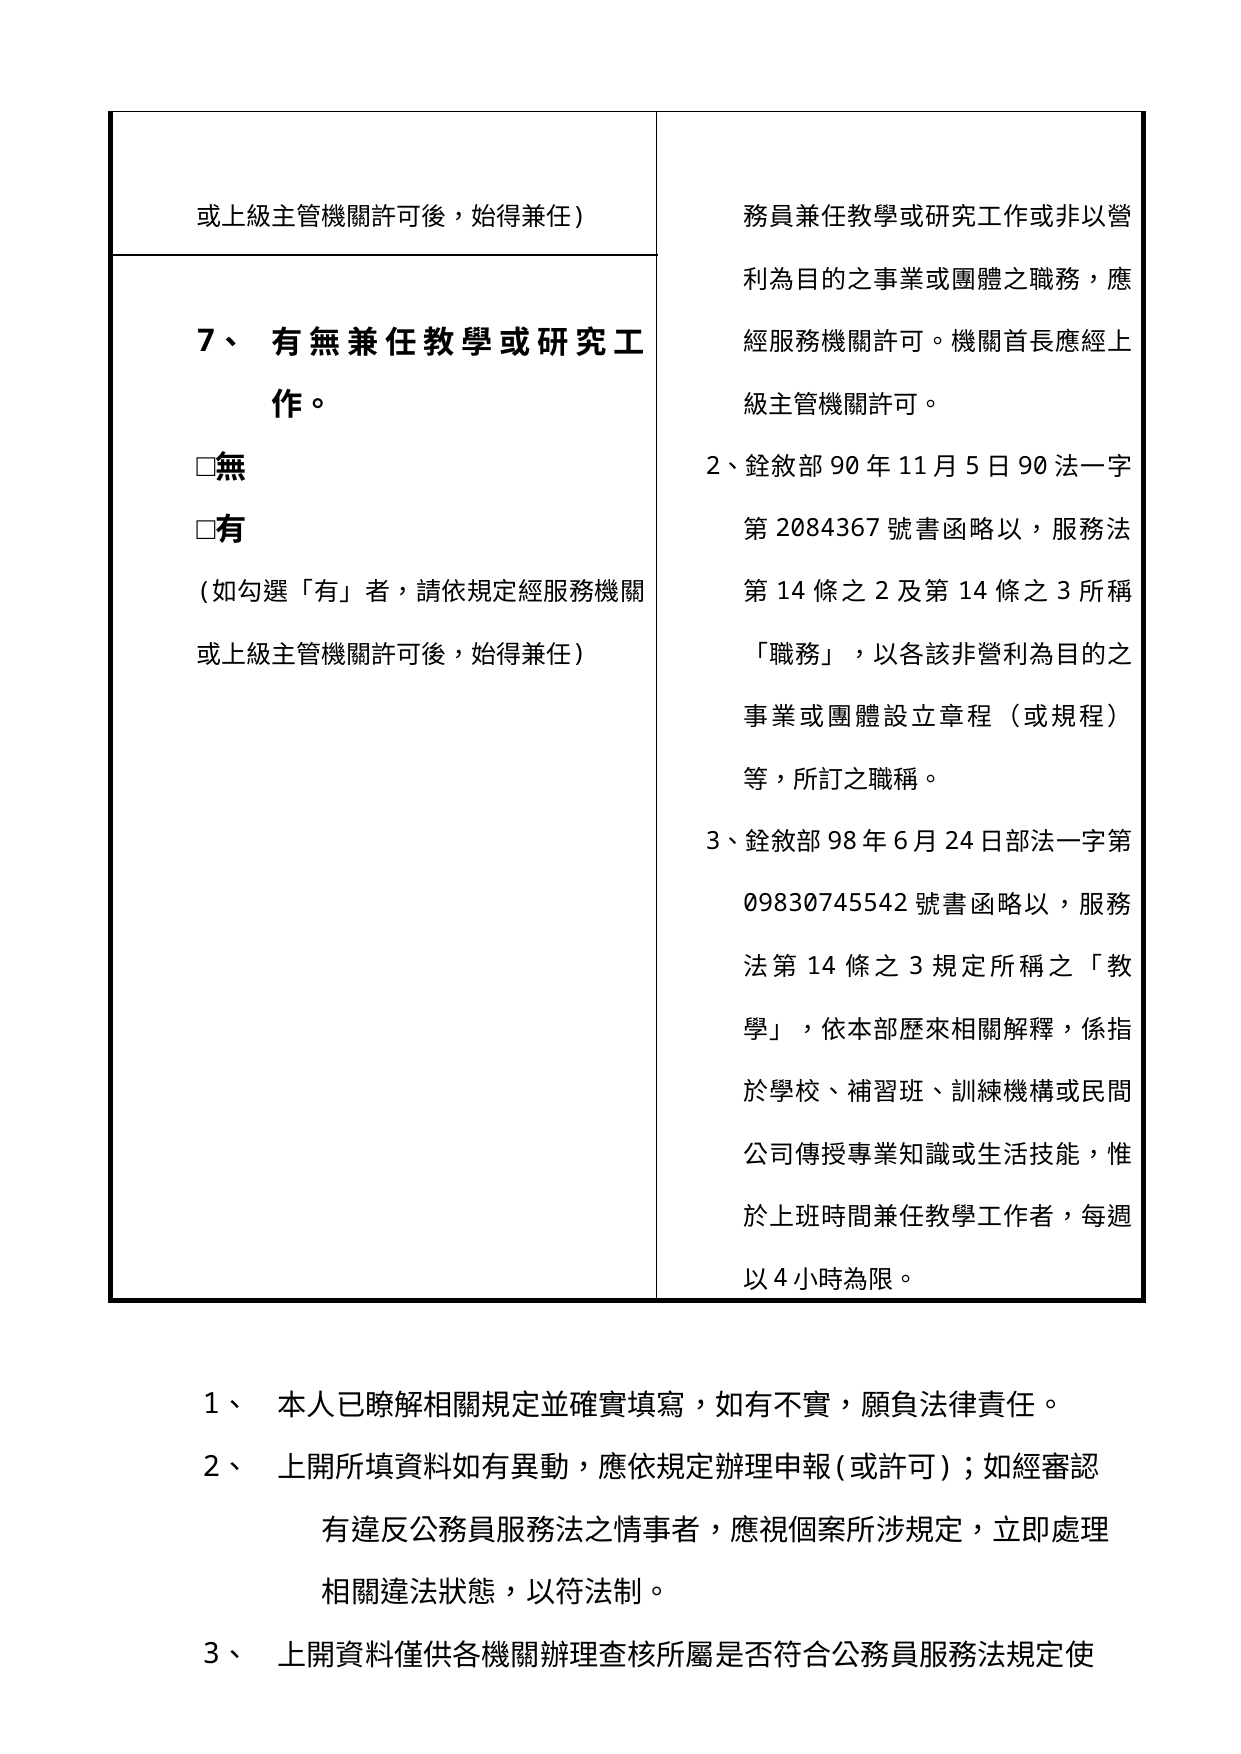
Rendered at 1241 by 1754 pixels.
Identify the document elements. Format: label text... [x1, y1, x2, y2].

list 本人已瞭解相關規定並確實填寫，如有不實，願負法律責任。 [202, 1361, 1118, 1423]
table_cell 或上級主管機關許可後，始得兼任) [113, 112, 656, 254]
table_cell 有無兼任教學或研究工作。 □無 □有 (如勾選「有」者，請依規定經服務機關或上級主管機關許可後，始得兼任) [113, 256, 656, 1298]
table_cell 務員兼任教學或研究工作或非以營利為目的之事業或團體之職務，應經服務機關許可。機關首長應經上級主管機關許可。 銓敘部90年11月5日90法一字第2084367號書函略以，服務法第14條之2及第14條之3所稱「職務」，以各該非營利為目的之事業或團體設立章程（或規程）等，所訂之職稱。 銓敘部98年6月24日部法一字第09830745542號書函略以，服務法第14條之3規定所稱之「教學」，依本部歷來相關解釋，係指於學校、補習班、訓練機構或民間公司傳授專業知識或生活技能，惟於上班時間兼任教學工作者，每週以4小時為限。 [657, 112, 1141, 1298]
list 上開所填資料如有異動，應依規定辦理申報(或許可)；如經審認有違反公務員服務法之情事者，應視個案所涉規定，立即處理相關違法狀態，以符法制。 [202, 1423, 1118, 1611]
list 上開資料僅供各機關辦理查核所屬是否符合公務員服務法規定使 [202, 1611, 1118, 1673]
